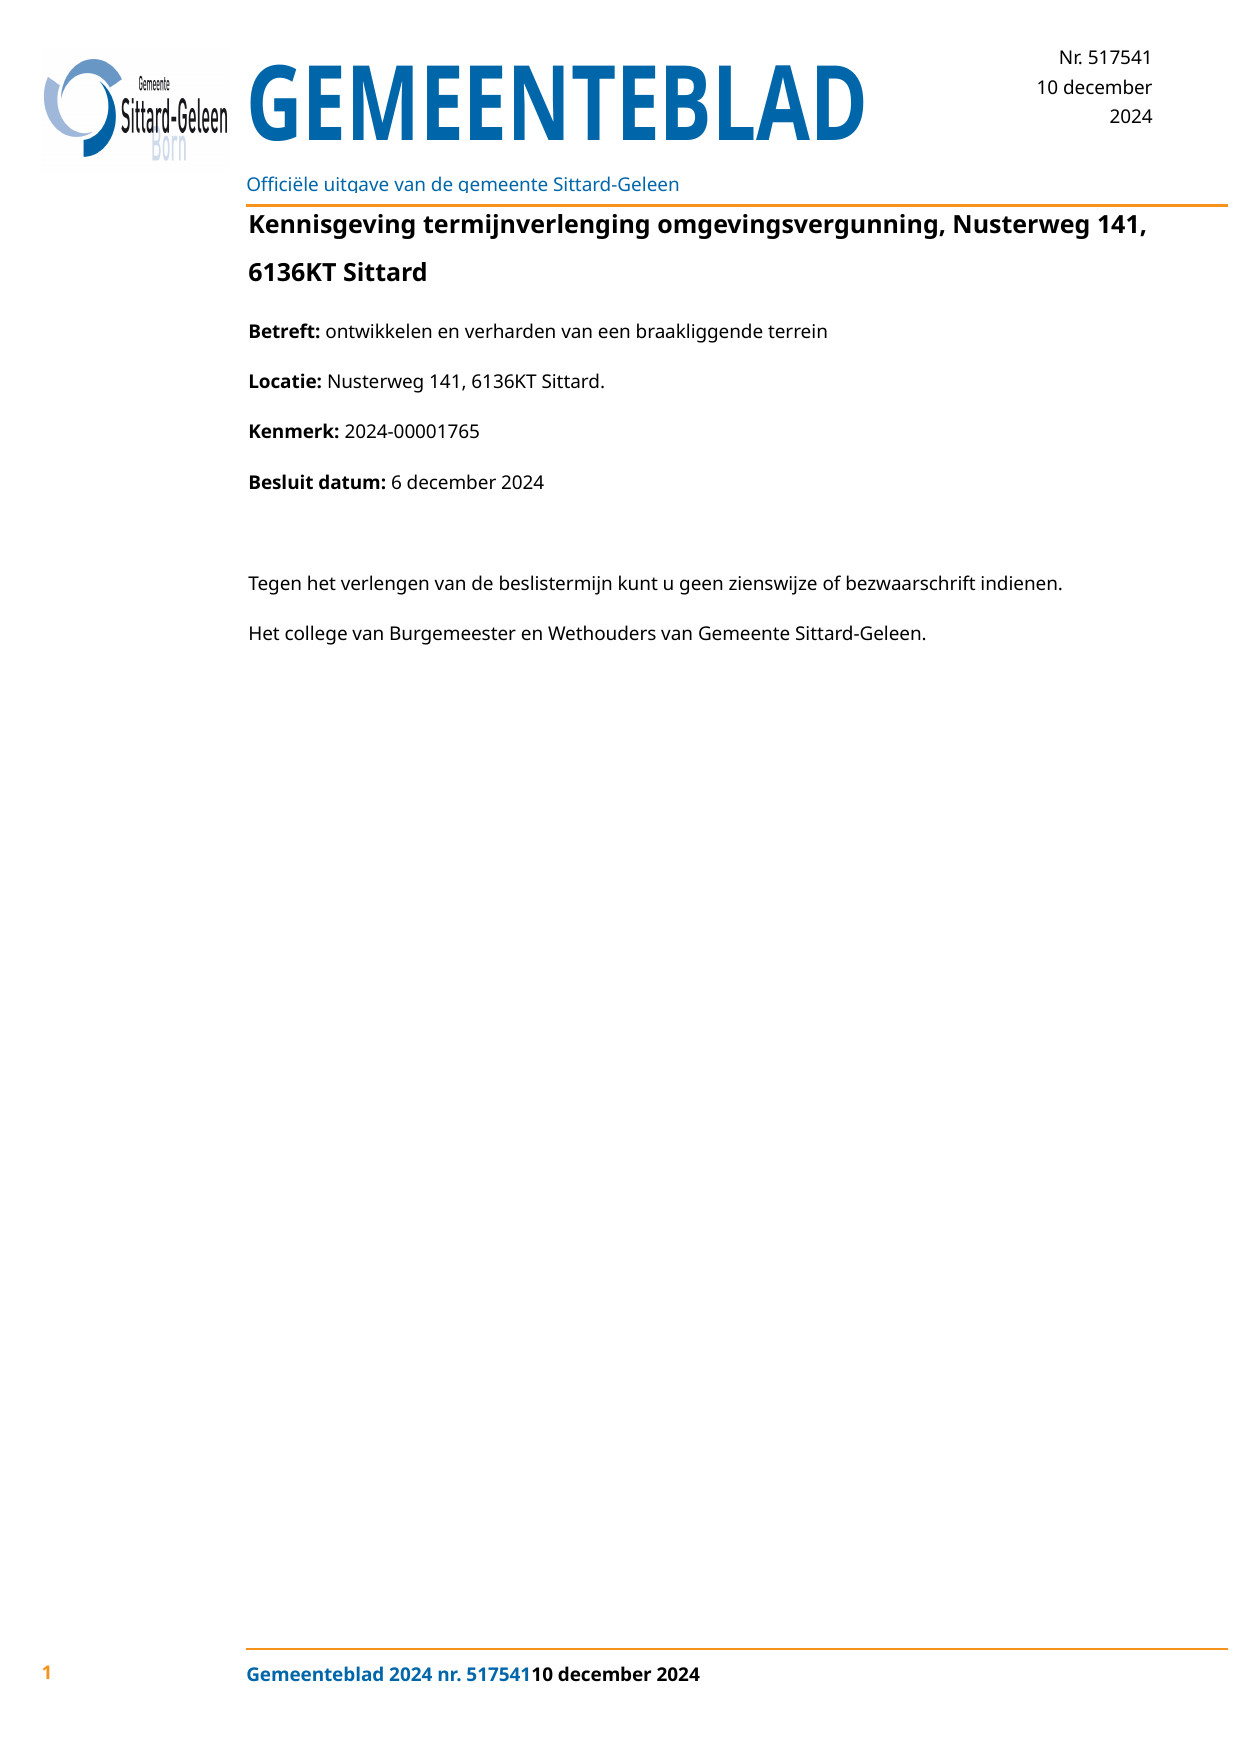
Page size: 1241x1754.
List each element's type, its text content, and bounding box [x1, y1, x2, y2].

text Het college van Burgemeester en Wethouders van Gemeente Sittard-Geleen. [248, 620, 1152, 646]
text Kennisgeving termijnverlenging omgevingsvergunning, Nusterweg 141, 6136KT Sittard [248, 207, 1152, 288]
text Betreft: ontwikkelen en verharden van een braakliggende terrein [248, 318, 1152, 344]
text Kenmerk: 2024-00001765 [248, 419, 1152, 444]
text Locatie: Nusterweg 141, 6136KT Sittard. [248, 368, 1152, 394]
picture [41, 47, 231, 172]
text Tegen het verlengen van de beslistermijn kunt u geen zienswijze of bezwaarschrift indienen. [248, 570, 1152, 596]
text Besluit datum: 6 december 2024 [248, 469, 1152, 495]
